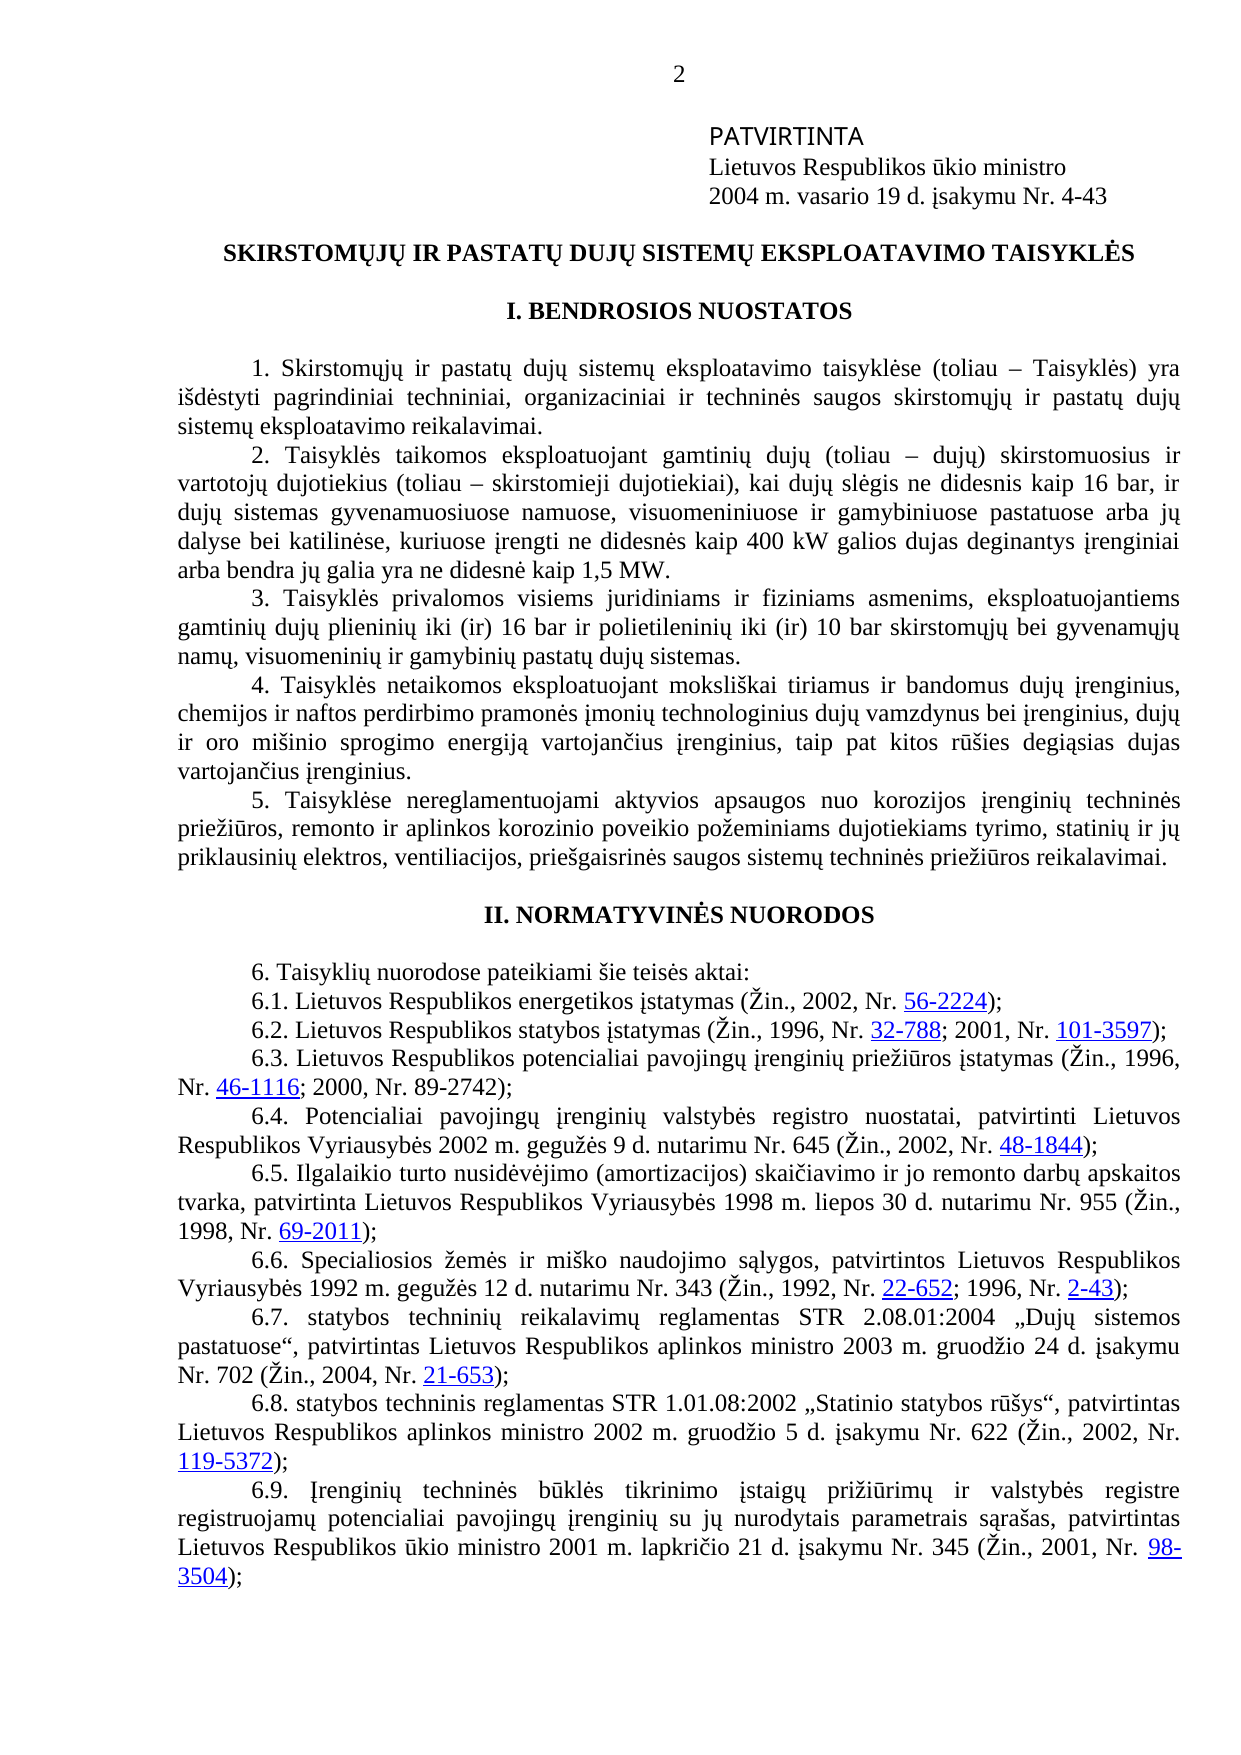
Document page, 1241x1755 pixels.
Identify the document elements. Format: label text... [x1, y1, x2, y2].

text 6.4. Potencialiai pavojingų įrenginių valstybės registro nuostatai, patvirtinti Lietuvos Respublikos Vyriausybės 2002 m. gegužės 9 d. nutarimu Nr. 645 (Žin., 2002, Nr. 48-1844); [177, 1101, 1181, 1158]
text II. NORMATYVINĖS NUORODOS [177, 900, 1181, 928]
text 6.2. Lietuvos Respublikos statybos įstatymas (Žin., 1996, Nr. 32-788; 2001, Nr. 101-3597); [177, 1015, 1181, 1043]
text 2. Taisyklės taikomos eksploatuojant gamtinių dujų (toliau – dujų) skirstomuosius ir vartotojų dujotiekius (toliau – skirstomieji dujotiekiai), kai dujų slėgis ne didesnis kaip 16 bar, ir dujų sistemas gyvenamuosiuose namuose, visuomeniniuose ir gamybiniuose pastatuose arba jų dalyse bei katilinėse, kuriuose įrengti ne didesnės kaip 400 kW galios dujas deginantys įrenginiai arba bendra jų galia yra ne didesnė kaip 1,5 MW. [177, 440, 1181, 583]
text 1. Skirstomųjų ir pastatų dujų sistemų eksploatavimo taisyklėse (toliau – Taisyklės) yra išdėstyti pagrindiniai techniniai, organizaciniai ir techninės saugos skirstomųjų ir pastatų dujų sistemų eksploatavimo reikalavimai. [177, 353, 1181, 440]
text 4. Taisyklės netaikomos eksploatuojant moksliškai tiriamus ir bandomus dujų įrenginius, chemijos ir naftos perdirbimo pramonės įmonių technologinius dujų vamzdynus bei įrenginius, dujų ir oro mišinio sprogimo energiją vartojančius įrenginius, taip pat kitos rūšies degiąsias dujas vartojančius įrenginius. [177, 670, 1181, 785]
text 6.8. statybos techninis reglamentas STR 1.01.08:2002 „Statinio statybos rūšys“, patvirtintas Lietuvos Respublikos aplinkos ministro 2002 m. gruodžio 5 d. įsakymu Nr. 622 (Žin., 2002, Nr. 119-5372); [177, 1388, 1181, 1475]
text 6.9. Įrenginių techninės būklės tikrinimo įstaigų prižiūrimų ir valstybės registre registruojamų potencialiai pavojingų įrenginių su jų nurodytais parametrais sąrašas, patvirtintas Lietuvos Respublikos ūkio ministro 2001 m. lapkričio 21 d. įsakymu Nr. 345 (Žin., 2001, Nr. 98-3504); [177, 1475, 1181, 1590]
text Lietuvos Respublikos ūkio ministro [177, 152, 1181, 181]
text 3. Taisyklės privalomos visiems juridiniams ir fiziniams asmenims, eksploatuojantiems gamtinių dujų plieninių iki (ir) 16 bar ir polietileninių iki (ir) 10 bar skirstomųjų bei gyvenamųjų namų, visuomeninių ir gamybinių pastatų dujų sistemas. [177, 583, 1181, 670]
text 6.3. Lietuvos Respublikos potencialiai pavojingų įrenginių priežiūros įstatymas (Žin., 1996, Nr. 46-1116; 2000, Nr. 89-2742); [177, 1043, 1181, 1101]
text 6.7. statybos techninių reikalavimų reglamentas STR 2.08.01:2004 „Dujų sistemos pastatuose“, patvirtintas Lietuvos Respublikos aplinkos ministro 2003 m. gruodžio 24 d. įsakymu Nr. 702 (Žin., 2004, Nr. 21-653); [177, 1302, 1181, 1388]
text 6. Taisyklių nuorodose pateikiami šie teisės aktai: [177, 957, 1181, 986]
text 6.5. Ilgalaikio turto nusidėvėjimo (amortizacijos) skaičiavimo ir jo remonto darbų apskaitos tvarka, patvirtinta Lietuvos Respublikos Vyriausybės 1998 m. liepos 30 d. nutarimu Nr. 955 (Žin., 1998, Nr. 69-2011); [177, 1158, 1181, 1245]
text 2004 m. vasario 19 d. įsakymu Nr. 4-43 [177, 181, 1181, 210]
text SKIRSTOMŲJŲ IR PASTATŲ DUJŲ SISTEMŲ EKSPLOATAVIMO TAISYKLĖS [177, 238, 1181, 267]
text 6.6. Specialiosios žemės ir miško naudojimo sąlygos, patvirtintos Lietuvos Respublikos Vyriausybės 1992 m. gegužės 12 d. nutarimu Nr. 343 (Žin., 1992, Nr. 22-652; 1996, Nr. 2-43); [177, 1245, 1181, 1302]
text 5. Taisyklėse nereglamentuojami aktyvios apsaugos nuo korozijos įrenginių techninės priežiūros, remonto ir aplinkos korozinio poveikio požeminiams dujotiekiams tyrimo, statinių ir jų priklausinių elektros, ventiliacijos, priešgaisrinės saugos sistemų techninės priežiūros reikalavimai. [177, 785, 1181, 871]
text I. BENDROSIOS NUOSTATOS [177, 296, 1181, 325]
text 6.1. Lietuvos Respublikos energetikos įstatymas (Žin., 2002, Nr. 56-2224); [177, 986, 1181, 1015]
text PATVIRTINTA [709, 118, 1181, 152]
